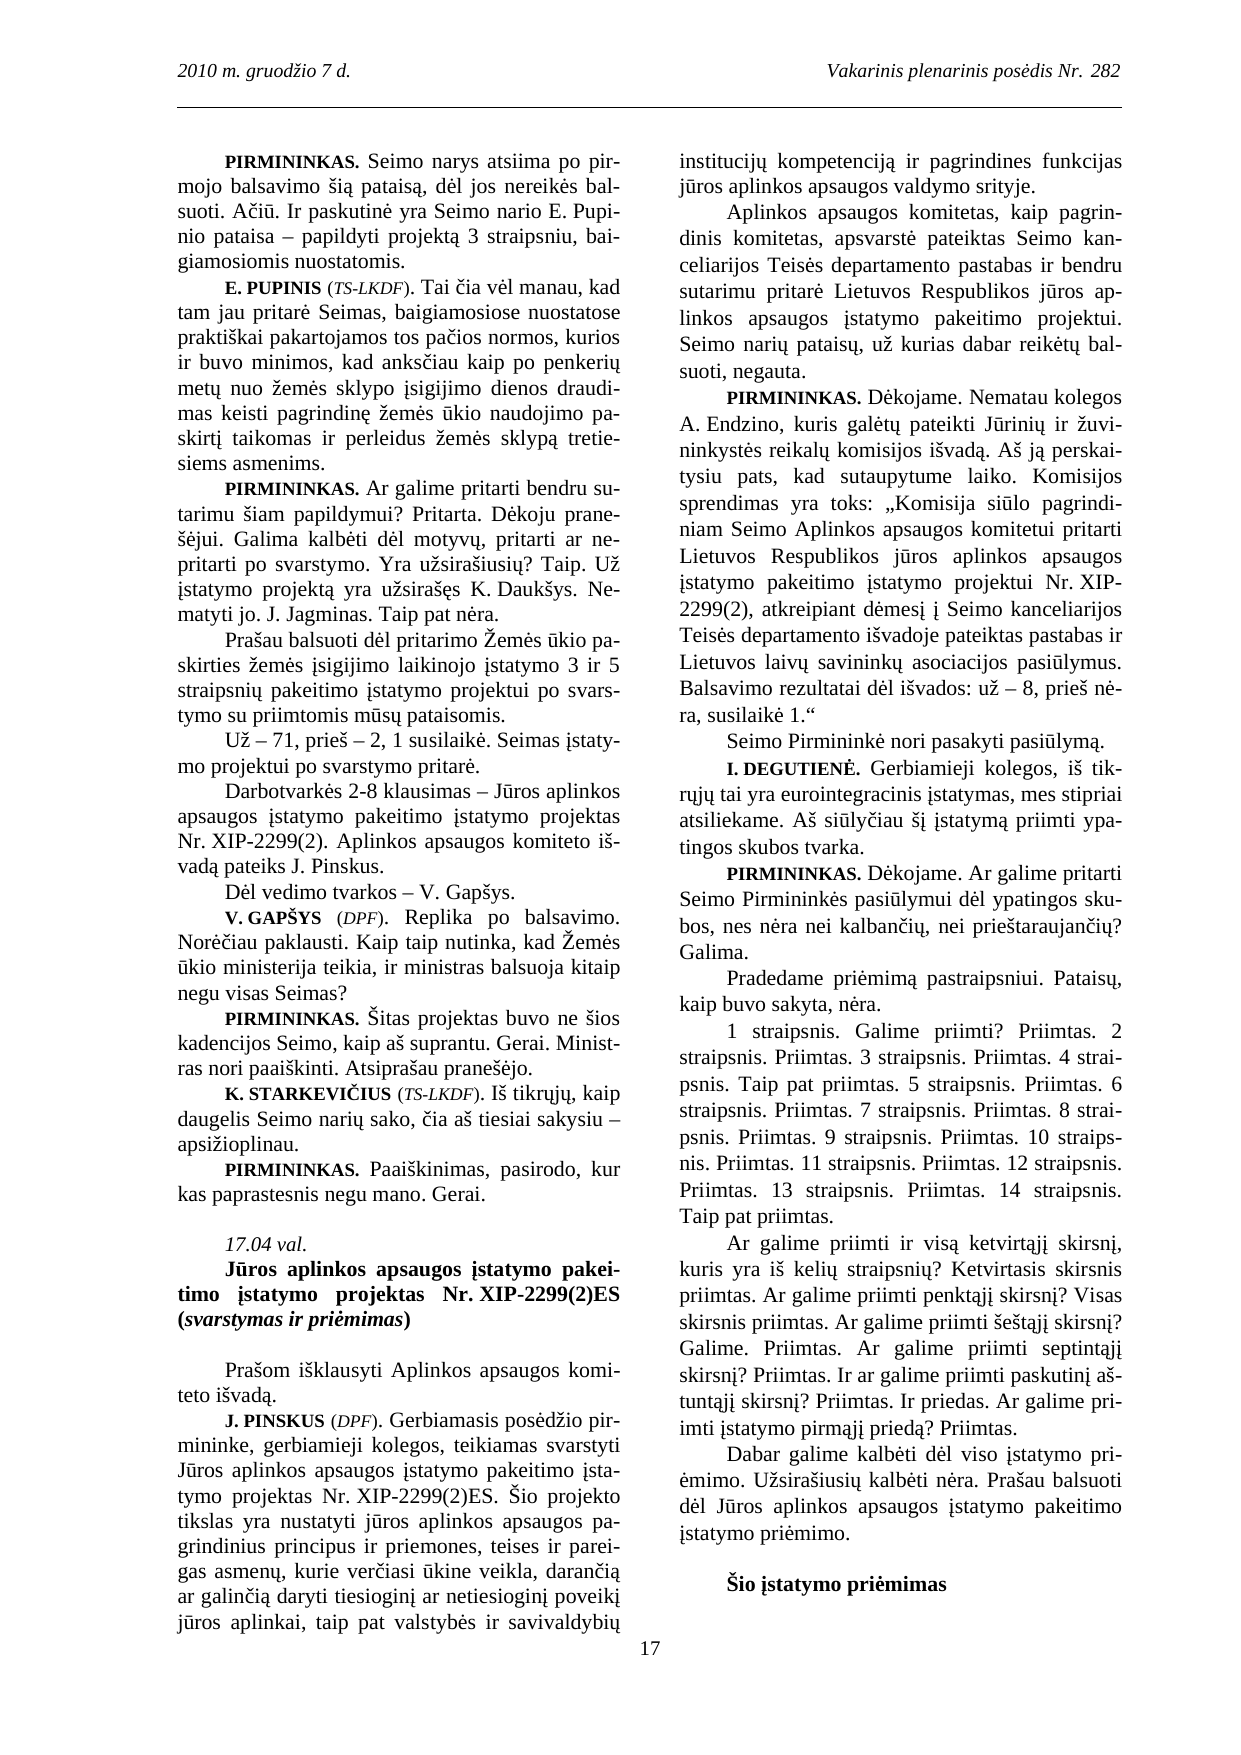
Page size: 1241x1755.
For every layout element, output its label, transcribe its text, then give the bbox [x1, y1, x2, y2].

text 1 straips­nis. Ga­li­me pri­im­ti? Pri­im­tas. 2 strai­­­ps­nis. Pri­im­tas. 3 straips­nis. Pri­im­tas. 4 strai­ps­nis. Taip pat pri­im­tas. 5 straips­nis. Pri­im­tas. 6 straips­nis. Pri­im­tas. 7 straips­nis. Pri­im­tas. 8 strai­ps­nis. Pri­im­tas. 9 straips­nis. Pri­im­tas. 10 strai­ps­nis. Pri­im­tas. 11 straips­nis. Pri­im­tas. 12 straips­nis. Pri­im­tas. 13 straips­nis. Pri­im­tas. 14 straips­nis. Taip pat pri­im­tas. [679, 1017, 1122, 1229]
text Sei­mo Pir­mi­nin­kė no­ri pa­sa­ky­ti pa­siū­ly­mą. [679, 727, 1122, 754]
text Pra­de­da­me pri­ėmi­mą pa­straips­niui. Pa­tai­sų, kaip bu­vo sa­ky­ta, nė­ra. [679, 964, 1122, 1017]
text Pra­šau bal­suo­ti dėl pri­ta­ri­mo Že­mės ūkio pa­skir­ties že­mės įsi­gi­ji­mo lai­ki­no­jo įsta­ty­mo 3 ir 5 straips­nių pa­kei­ti­mo įsta­ty­mo pro­jek­tui po svars­ty­mo su pri­im­to­mis mū­sų pa­tai­so­mis. [177, 627, 620, 727]
text E. PUPINIS (TS-LKDF). Tai čia vėl ma­nau, kad tam jau pri­ta­rė Sei­mas, bai­gia­mo­sio­se nuo­sta­to­se prak­tiš­kai pa­kar­to­ja­mos tos pa­čios nor­mos, ku­rios ir bu­vo mi­ni­mos, kad anks­čiau kaip po pen­ke­rių me­tų nuo že­mės skly­po įsi­gi­ji­mo die­nos drau­di­mas keis­ti pa­grin­di­nę že­mės ūkio nau­do­ji­mo pa­skir­tį tai­ko­mas ir perleidus že­mės skly­pą tre­tie­siems as­me­nims. [177, 274, 620, 475]
text Dar­bo­tvarkės 2-8 klau­si­mas – Jū­ros ap­lin­kos ap­sau­gos įsta­ty­mo pa­kei­ti­mo įsta­ty­mo pro­jek­tas Nr. XIP-2299(2). Ap­lin­kos ap­sau­gos ko­mi­te­to iš­va­dą pa­teiks J. Pins­kus. [177, 778, 620, 879]
text Pra­šom iš­klau­sy­ti Ap­lin­kos ap­sau­gos ko­mi­te­to iš­va­dą. [177, 1357, 620, 1407]
text 17.04 val. [224, 1232, 620, 1256]
text Da­bar ga­li­me kal­bė­ti dėl vi­so įsta­ty­mo pri­ėmi­mo. Už­si­ra­šiu­sių kal­bė­ti nė­ra. Pra­šau bal­suo­ti dėl Jū­ros ap­lin­kos ap­sau­gos įsta­ty­mo pa­kei­ti­mo įsta­ty­mo pri­ėmi­mo. [679, 1440, 1122, 1545]
text PIRMININKAS. Pa­aiš­ki­ni­mas, pa­si­ro­do, kur kas pa­pras­tes­nis ne­gu ma­no. Ge­rai. [177, 1156, 620, 1206]
text Šio įsta­ty­mo pri­ėmi­mas [679, 1571, 1122, 1596]
text ins­ti­tu­ci­jų kom­pe­ten­ci­ją ir pa­grin­di­nes funk­ci­jas jū­ros ap­lin­kos ap­sau­gos val­dy­mo sri­ty­je. [679, 148, 1122, 198]
text I. DEGUTIENĖ. Ger­bia­mie­ji ko­le­gos, iš tik­rų­jų tai yra eu­roin­teg­ra­ci­nis įsta­ty­mas, mes stip­riai at­si­lie­ka­me. Aš siū­ly­čiau šį įsta­ty­mą pri­im­ti ypa­tin­gos sku­bos tvar­ka. [679, 754, 1122, 859]
text PIRMININKAS. Dė­ko­ja­me. Ar ga­li­me pri­tar­ti Sei­mo Pir­mi­nin­kės pa­siū­ly­mui dėl ypa­tin­gos sku­bos, nes nė­ra nei kal­ban­čių, nei prieš­ta­rau­jan­čių? Ga­li­ma. [679, 859, 1122, 964]
text J. PINSKUS (DPF). Ger­bia­ma­sis po­sė­džio pir­mi­nin­ke, ger­bia­mie­ji ko­le­gos, tei­kia­mas svars­ty­ti Jū­ros ap­lin­kos ap­sau­gos įsta­ty­mo pa­kei­ti­mo įsta­ty­mo pro­jek­tas Nr. XIP-2299(2)ES. Šio pro­jek­to tiks­las yra nu­sta­ty­ti jū­ros ap­lin­kos ap­sau­gos pa­grin­di­nius prin­ci­pus ir prie­mo­nes, tei­ses ir pa­rei­gas as­me­nų, ku­rie ver­čia­si ūki­ne veik­la, da­ran­čią ar ga­lin­čią da­ry­ti tie­sio­gi­nį ar ne­tie­sio­gi­nį po­vei­kį jū­ros ap­lin­kai, taip pat vals­ty­bės ir sa­vi­val­dy­bių [177, 1407, 620, 1634]
text PIRMININKAS. Dė­ko­ja­me. Ne­ma­tau ko­le­gos A. En­dzi­no, ku­ris ga­lė­tų pa­teik­ti Jū­ri­nių ir žu­vi­nin­kys­tės rei­ka­lų ko­mi­si­jos iš­va­dą. Aš ją per­skai­ty­siu pats, kad su­tau­py­tu­me lai­ko. Ko­mi­si­jos spren­di­mas yra toks: „Ko­mi­si­ja siū­lo pa­grin­di­niam Sei­mo Ap­lin­kos ap­sau­gos ko­mi­te­tui pri­tar­ti Lie­tu­vos Res­pub­li­kos jū­ros ap­lin­kos ap­sau­gos įsta­ty­mo pa­kei­ti­mo įsta­ty­mo pro­jek­tui Nr. XIP-2299(2), at­krei­piant dė­me­sį į Sei­mo kan­ce­lia­ri­jos Tei­sės de­par­ta­men­to iš­va­do­je pa­teik­tas pa­sta­bas ir Lie­tu­vos lai­vų sa­vi­nin­kų aso­cia­ci­jos pa­siū­ly­mus. Bal­sa­vi­mo re­zul­ta­tai dėl iš­va­dos: už – 8, prieš nė­ra, su­si­lai­kė 1.“ [679, 383, 1122, 727]
text K. STARKEVIČIUS (TS-LKDF). Iš tik­rų­jų, kaip dau­ge­lis Sei­mo na­rių sa­ko, čia aš tie­siai sa­ky­siu – ap­si­žiop­li­nau. [177, 1080, 620, 1156]
text Jū­ros ap­lin­kos ap­sau­gos įsta­ty­mo pa­kei­timo įsta­ty­mo pro­jek­tas Nr. XIP-2299(2)ES (svar­s­ty­mas ir pri­ėmi­mas) [177, 1256, 620, 1331]
text Už – 71, prieš – 2, 1 su­si­lai­kė. Sei­mas įsta­ty­mo pro­jek­tui po svars­ty­mo pri­ta­rė. [177, 727, 620, 778]
text PIRMININKAS. Ar ga­li­me pri­tar­ti ben­dru su­ta­ri­mu šiam pa­pil­dy­mui? Pri­tar­ta. Dė­ko­ju pra­ne­šė­jui. Ga­li­ma kal­bė­ti dėl mo­ty­vų, pri­tar­ti ar ne­pritar­ti po svars­ty­mo. Yra už­si­ra­šiu­sių? Taip. Už įsta­ty­mo pro­jek­tą yra už­si­ra­šęs K. Dauk­šys. Ne­ma­ty­ti jo. J. Jag­mi­nas. Taip pat nė­ra. [177, 475, 620, 627]
text PIRMININKAS. Sei­mo na­rys at­si­i­ma po pir­mo­jo bal­sa­vi­mo šią pa­tai­są, dėl jos ne­rei­kės bal­suo­ti. Ačiū. Ir pas­ku­ti­nė yra Sei­mo na­rio E. Pu­pi­nio pa­tai­sa – pa­pil­dy­ti pro­jek­tą 3 straips­niu, bai­gia­mo­sio­mis nuo­sta­to­mis. [177, 148, 620, 274]
text PIRMININKAS. Ši­tas pro­jek­tas bu­vo ne šios ka­den­ci­jos Sei­mo, kaip aš su­pran­tu. Ge­rai. Mi­nist­ras no­ri pa­aiš­kin­ti. At­si­pra­šau pra­ne­šė­jo. [177, 1005, 620, 1080]
text V. GAPŠYS (DPF). Re­pli­ka po bal­sa­vi­mo. No­rė­čiau pa­klaus­ti. Kaip taip nu­tin­ka, kad Že­mės ūkio mi­nis­te­ri­ja tei­kia, ir mi­nist­ras bal­suo­ja ki­taip ne­gu vi­sas Sei­mas? [177, 904, 620, 1005]
text Dėl ve­di­mo tvar­kos – V. Gap­šys. [177, 879, 620, 904]
text Ap­lin­kos ap­sau­gos ko­mi­te­tas, kaip pa­grin­dinis ko­mi­te­tas, ap­svars­tė pa­teik­tas Sei­mo kan­celia­ri­jos Tei­sės de­par­ta­men­to pa­sta­bas ir ben­dru su­ta­ri­mu pri­ta­rė Lie­tu­vos Res­pub­li­kos jū­ros ap­linkos ap­sau­gos įsta­ty­mo pa­kei­ti­mo pro­jek­tui. Sei­mo na­rių pa­tai­sų, už ku­rias da­bar rei­kė­tų bal­suo­ti, ne­gau­ta. [679, 198, 1122, 383]
text Ar ga­li­me pri­im­ti ir vi­są ket­vir­tą­jį skir­snį, ku­ris yra iš ke­lių straips­nių? Ket­vir­tasis skir­snis pri­im­tas. Ar ga­li­me pri­im­ti penk­tąjį skir­snį? Vi­sas skir­snis pri­im­tas. Ar ga­li­me pri­im­ti šeš­tą­jį skir­snį? Ga­li­me. Pri­im­tas. Ar ga­li­me pri­im­ti sep­tin­tą­jį skir­snį? Pri­im­tas. Ir ar ga­li­me pri­im­ti pas­ku­ti­nį aš­tun­tą­jį skir­snį? Pri­im­tas. Ir prie­das. Ar ga­li­me pri­im­ti įsta­ty­mo pir­mą­jį prie­dą? Pri­im­tas. [679, 1229, 1122, 1440]
